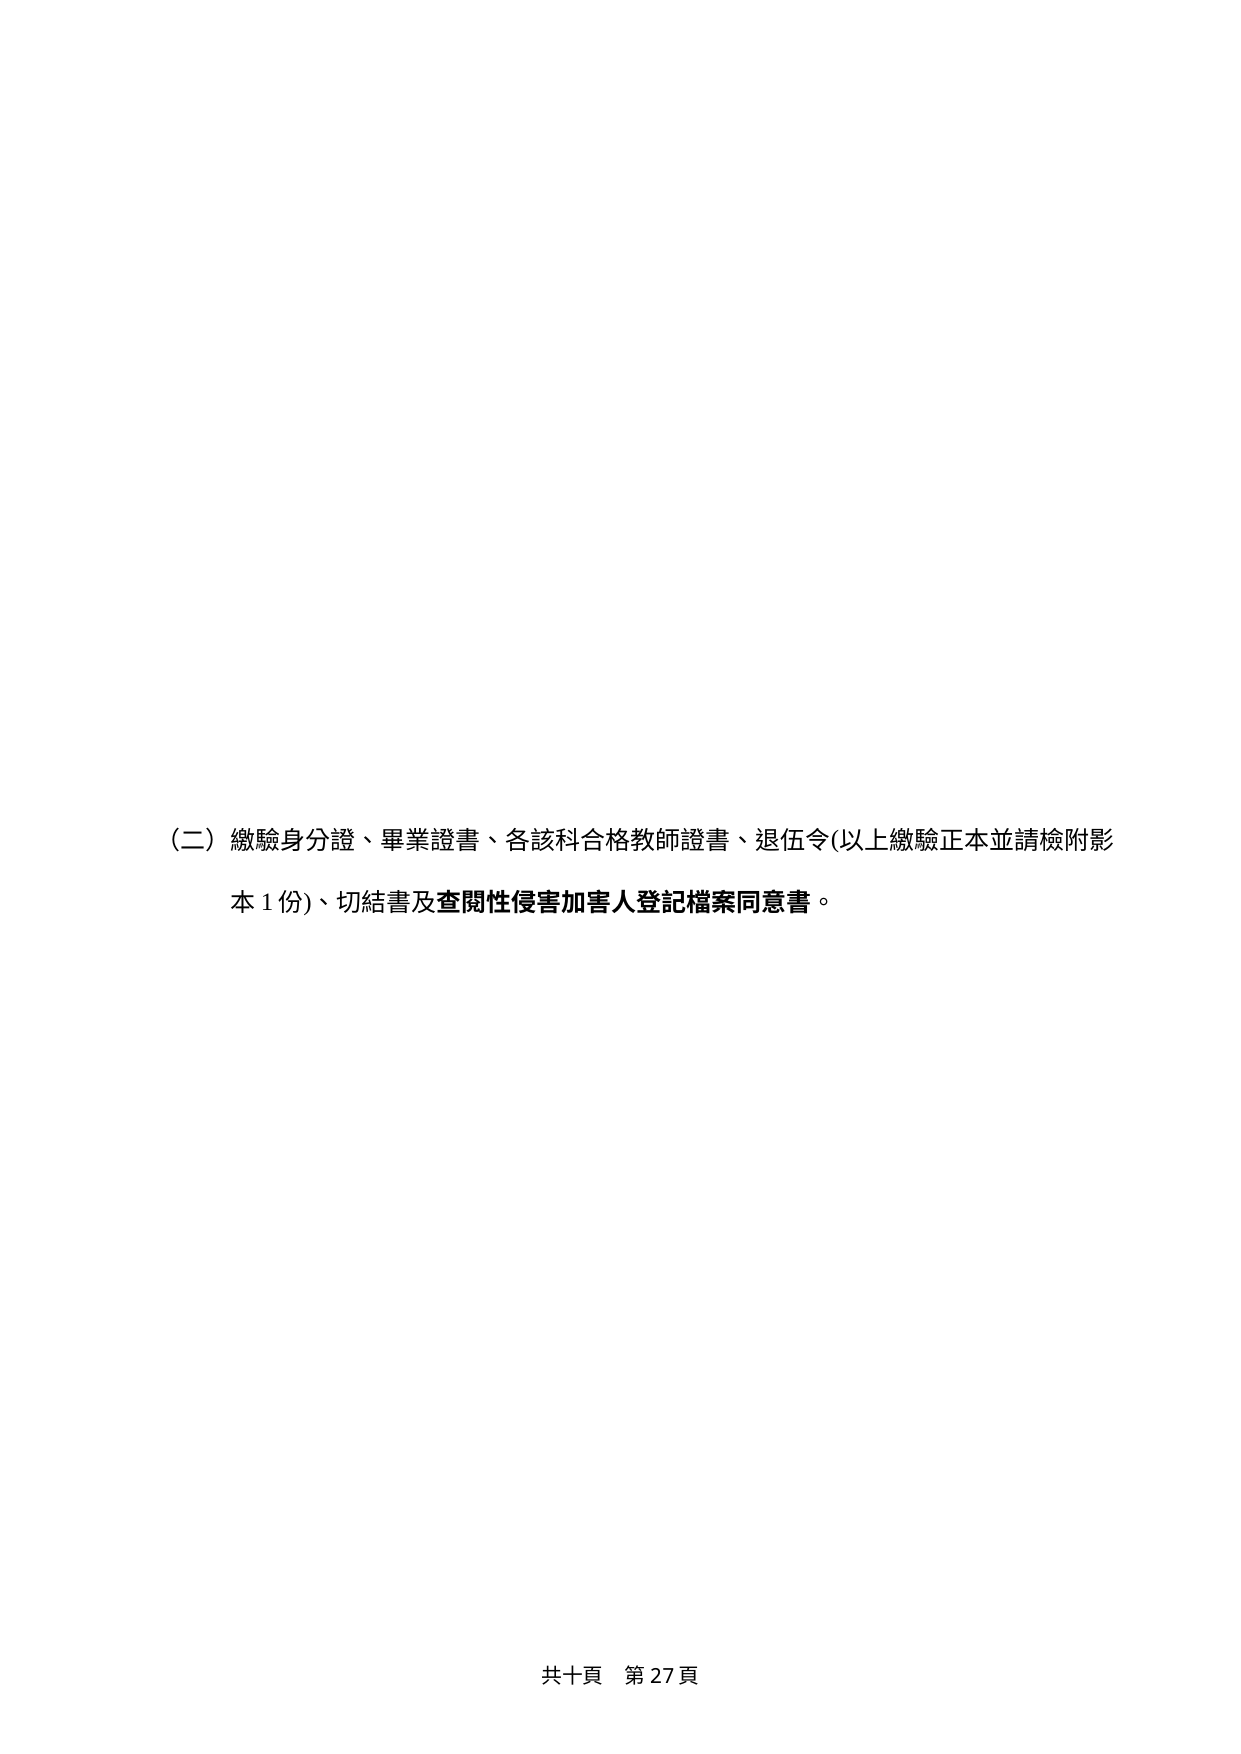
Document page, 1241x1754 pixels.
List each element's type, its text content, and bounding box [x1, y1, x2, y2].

text （二）繳驗身分證、畢業證書、各該科合格教師證書、退伍令(以上繳驗正本並請檢附影本1份)、切結書及查閱性侵害加害人登記檔案同意書。 [156, 797, 1122, 922]
